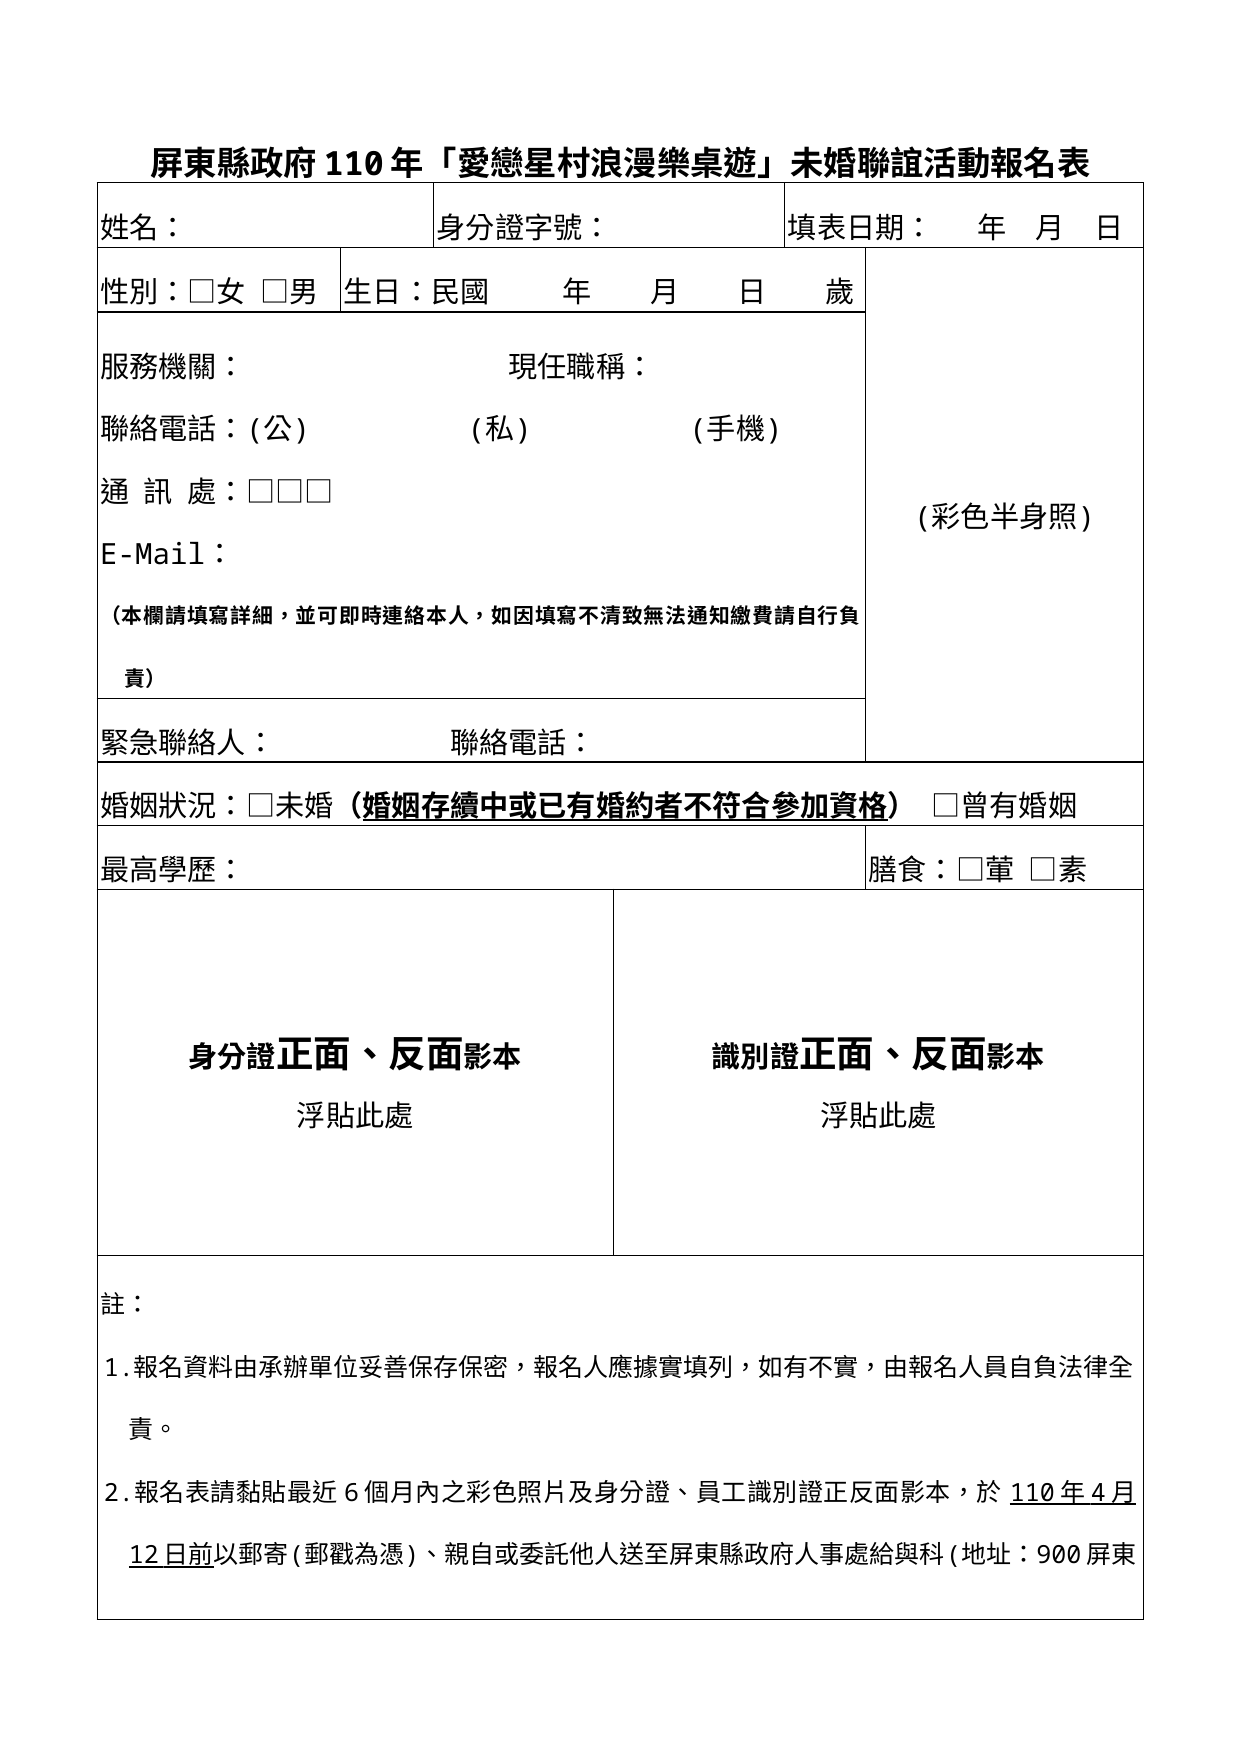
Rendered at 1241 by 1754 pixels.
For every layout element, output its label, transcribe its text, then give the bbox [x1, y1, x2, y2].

table_header 填表日期： 年 月 日 [785, 183, 1143, 247]
text 屏東縣政府110年「愛戀星村浪漫樂桌遊」未婚聯誼活動報名表 [112, 119, 1128, 182]
table_cell 服務機關： 現任職稱： 聯絡電話：(公) (私) (手機) 通 訊 處：□□□ E-Mail： （本欄請填寫詳細，並可即時連絡本人，如因填寫不清致無法通知繳費請自行負責） [98, 313, 865, 698]
table_cell 識別證正面、反面影本 浮貼此處 [614, 890, 1143, 1254]
table_header 姓名： [98, 183, 433, 247]
table_cell 最高學歷： [98, 826, 865, 888]
table_cell 身分證正面、反面影本 浮貼此處 [98, 890, 613, 1254]
table_cell 緊急聯絡人： 聯絡電話： [98, 699, 865, 761]
table_cell 婚姻狀況：□未婚（婚姻存續中或已有婚約者不符合參加資格） □曾有婚姻 [98, 763, 1143, 825]
table_cell 膳食：□葷 □素 [866, 826, 1143, 888]
table_cell 性別：□女 □男 [98, 248, 340, 311]
table_cell (彩色半身照) [866, 248, 1143, 761]
table_header 身分證字號： [434, 183, 784, 247]
table_cell 生日：民國 年 月 日 歲 [341, 248, 865, 311]
table_cell 註： 1.報名資料由承辦單位妥善保存保密，報名人應據實填列，如有不實，由報名人員自負法律全責。 2.報名表請黏貼最近6個月內之彩色照片及身分證、員工識別證正反面影本，於110年4月12日前以郵寄(郵戳為憑)、親自或委託他人送至屏東縣政府人事處給與科(地址：900屏東 [98, 1256, 1143, 1618]
